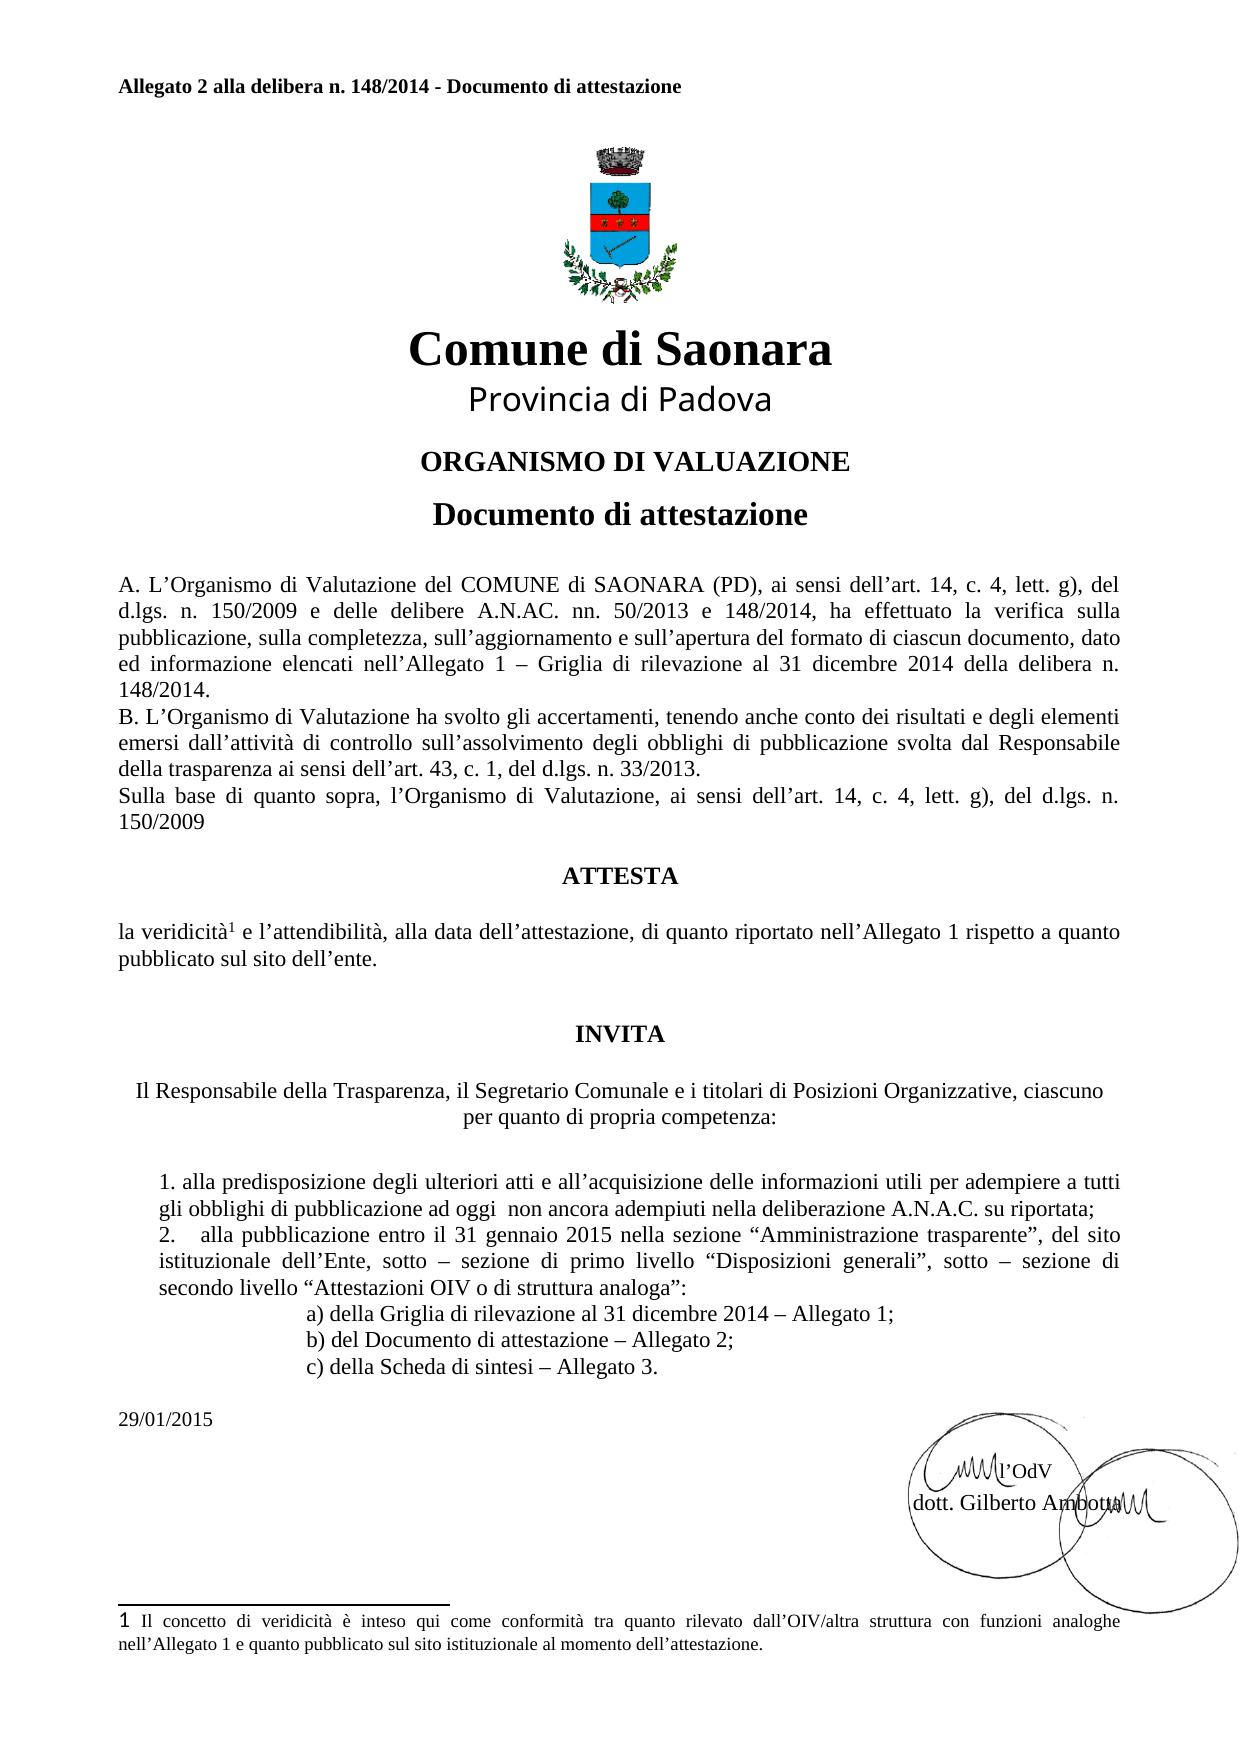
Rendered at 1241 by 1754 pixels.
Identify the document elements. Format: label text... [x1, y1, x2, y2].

text 29/01/2015 [118, 1407, 1122, 1431]
text [1074, 1459, 1108, 1478]
text [856, 1459, 918, 1483]
text [1086, 1459, 1122, 1483]
text la veridicità e l’attendibilità, alla data dell’attestazione, di quanto riportato nell’Allegato 1 rispetto a quanto pubblicato sul sito dell’ente. [118, 918, 1122, 971]
text [974, 1459, 981, 1476]
text dott. Gilberto Ambotta [634, 1483, 910, 1517]
text l’OdV [996, 1459, 1081, 1483]
text INVITA [118, 1019, 1122, 1048]
text Il Responsabile della Trasparenza, il Segretario Comunale e i titolari di Posizioni Organizzative, ciascuno per quanto di propria competenza: [118, 1077, 1122, 1129]
text [911, 1459, 926, 1483]
text [926, 1459, 970, 1483]
text Sulla base di quanto sopra, l’Organismo di Valutazione, ai sensi dell’art. 14, c. 4, lett. g), del d.lgs. n. 150/2009 [118, 782, 1122, 834]
text Il concetto di veridicità è inteso qui come conformità tra quanto rilevato dall’OIV/altra struttura con funzioni analoghe nell’Allegato 1 e quanto pubblicato sul sito istituzionale al momento dell’attestazione. [118, 1605, 1122, 1655]
text Provincia di Padova [118, 376, 1122, 421]
text a) della Griglia di rilevazione al 31 dicembre 2014 – Allegato 1; [158, 1300, 1122, 1326]
text Comune di Saonara [118, 318, 1122, 376]
text ATTESTA [118, 861, 1122, 889]
text c) della Scheda di sintesi – Allegato 3. [158, 1353, 1122, 1379]
text ORGANISMO DI VALUAZIONE [156, 444, 1122, 477]
text 2. alla pubblicazione entro il 31 gennaio 2015 nella sezione “Amministrazione trasparente”, del sito istituzionale dell’Ente, sotto – sezione di primo livello “Disposizioni generali”, sotto – sezione di secondo livello “Attestazioni OIV o di struttura analoga”: [158, 1221, 1122, 1300]
text Documento di attestazione [118, 494, 1122, 533]
text A. L’Organismo di Valutazione del COMUNE di SAONARA (PD), ai sensi dell’art. 14, c. 4, lett. g), del d.lgs. n. 150/2009 e delle delibere A.N.AC. nn. 50/2013 e 148/2014, ha effettuato la verifica sulla pubblicazione, sulla completezza, sull’aggiornamento e sull’apertura del formato di ciascun documento, dato ed informazione elencati nell’Allegato 1 – Griglia di rilevazione al 31 dicembre 2014 della delibera n. 148/2014. [118, 571, 1122, 703]
text [984, 1459, 992, 1476]
text dott. Gilberto Ambotta [1085, 1483, 1122, 1517]
text b) del Documento di attestazione – Allegato 2; [158, 1326, 1122, 1353]
text B. L’Organismo di Valutazione ha svolto gli accertamenti, tenendo anche conto dei risultati e degli elementi emersi dall’attività di controllo sull’assolvimento degli obblighi di pubblicazione svolta dal Responsabile della trasparenza ai sensi dell’art. 43, c. 1, del d.lgs. n. 33/2013. [118, 703, 1122, 782]
text dott. Gilberto Ambotta [909, 1483, 1079, 1517]
text [952, 1461, 998, 1483]
text 1. alla predisposizione degli ulteriori atti e all’acquisizione delle informazioni utili per adempiere a tutti gli obblighi di pubblicazione ad oggi non ancora adempiuti nella deliberazione A.N.A.C. su riportata; [158, 1168, 1122, 1221]
